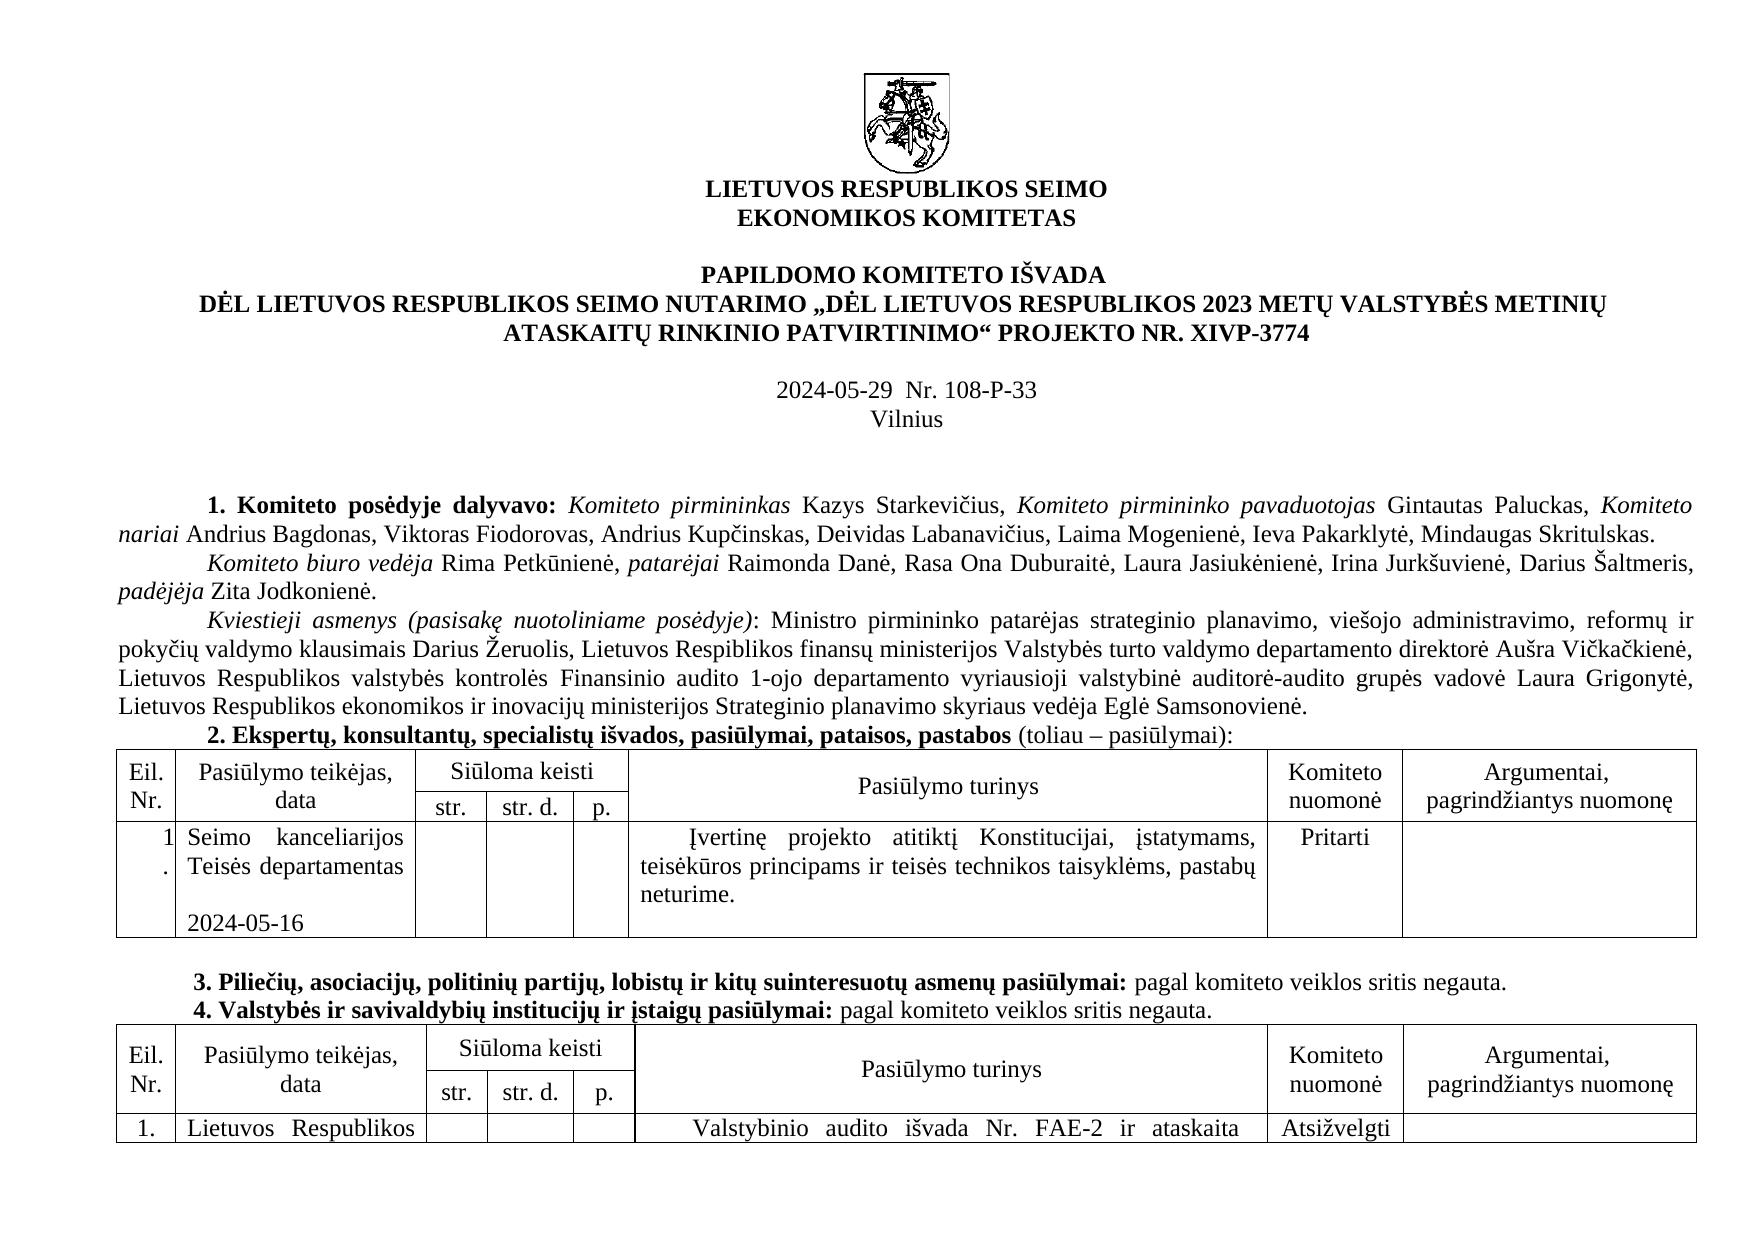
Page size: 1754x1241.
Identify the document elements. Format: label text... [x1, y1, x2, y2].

text 2. Ekspertų, konsultantų, specialistų išvados, pasiūlymai, pataisos, pastabos (toliau – pasiūlymai): [207, 720, 1695, 749]
subtitle 3. Piliečių, asociacijų, politinių partijų, lobistų ir kitų suinteresuotų asmenų pasiūlymai: pagal komiteto veiklos sritis negauta. [118, 967, 1695, 996]
table_cell str. [416, 792, 486, 821]
table_cell Pritarti [1268, 822, 1402, 937]
table_cell str. [427, 1071, 487, 1112]
text DĖL LIETUVOS RESPUBLIKOS SEIMO NUTARIMO „DĖL LIETUVOS RESPUBLIKOS 2023 METŲ VALSTYBĖS METINIŲ ATASKAITŲ RINKINIO PATVIRTINIMO“ PROJEKTO NR. XIVP-3774 [118, 289, 1695, 346]
subtitle 4. Valstybės ir savivaldybių institucijų ir įstaigų pasiūlymai: pagal komiteto veiklos sritis negauta. [118, 996, 1695, 1024]
table_cell Atsižvelgti [1268, 1114, 1403, 1142]
table_cell [1404, 1114, 1696, 1142]
table_header Eil. Nr. [117, 750, 175, 821]
table_header Argumentai, pagrindžiantys nuomonę [1404, 1025, 1696, 1112]
table_header Siūloma keisti [416, 750, 628, 791]
table_header Komiteto nuomonė [1268, 1025, 1403, 1112]
subtitle PAPILDOMO KOMITETO IŠVADA [118, 260, 1695, 289]
text EKONOMIKOS KOMITETAS [118, 203, 1695, 231]
table_cell [574, 1114, 634, 1142]
table_header Pasiūlymo teikėjas, data [176, 1025, 426, 1112]
table_cell [487, 822, 573, 937]
table_header Eil. Nr. [117, 1025, 175, 1112]
table_cell [117, 822, 175, 937]
table_cell str. d. [488, 1071, 573, 1112]
table_cell [488, 1114, 573, 1142]
text 2024-05-29 Nr. 108-P-33 [118, 375, 1695, 404]
table_cell 1. [117, 1114, 175, 1142]
table_cell Valstybinio audito išvada Nr. FAE-2 ir ataskaita [636, 1114, 1267, 1142]
table_header Pasiūlymo turinys [629, 750, 1267, 821]
table_header Argumentai, pagrindžiantys nuomonę [1403, 750, 1696, 821]
text Kviestieji asmenys (pasisakę nuotoliniame posėdyje): Ministro pirmininko patarėjas strateginio planavimo, viešojo administravimo, reformų ir pokyčių valdymo klausimais Darius Žeruolis, Lietuvos Respiblikos finansų ministerijos Valstybės turto valdymo departamento direktorė Aušra Vičkačkienė, Lietuvos Respublikos valstybės kontrolės Finansinio audito 1-ojo departamento vyriausioji valstybinė auditorė-audito grupės vadovė Laura Grigonytė, Lietuvos Respublikos ekonomikos ir inovacijų ministerijos Strateginio planavimo skyriaus vedėja Eglė Samsonovienė. [118, 605, 1695, 720]
text Komiteto biuro vedėja Rima Petkūnienė, patarėjai Raimonda Danė, Rasa Ona Duburaitė, Laura Jasiukėnienė, Irina Jurkšuvienė, Darius Šaltmeris, padėjėja Zita Jodkonienė. [118, 548, 1695, 605]
table_cell [1403, 822, 1696, 937]
table_cell Seimo kanceliarijos Teisės departamentas 2024-05-16 [176, 822, 415, 937]
text LIETUVOS RESPUBLIKOS SEIMO [118, 174, 1695, 203]
table_cell p. [574, 792, 628, 821]
text Vilnius [118, 404, 1695, 433]
table_header Pasiūlymo teikėjas, data [176, 750, 415, 821]
text 1. Komiteto posėdyje dalyvavo: Komiteto pirmininkas Kazys Starkevičius, Komiteto pirmininko pavaduotojas Gintautas Paluckas, Komiteto nariai Andrius Bagdonas, Viktoras Fiodorovas, Andrius Kupčinskas, Deividas Labanavičius, Laima Mogenienė, Ieva Pakarklytė, Mindaugas Skritulskas. [118, 490, 1695, 548]
table_header Pasiūlymo turinys [636, 1025, 1267, 1112]
table_cell str. d. [487, 792, 573, 821]
table_header Komiteto nuomonė [1268, 750, 1402, 821]
table_header Siūloma keisti [427, 1025, 634, 1070]
table_cell [416, 822, 486, 937]
table_cell p. [574, 1071, 634, 1112]
table_cell [574, 822, 628, 937]
table_cell [427, 1114, 487, 1142]
table_cell Lietuvos Respublikos [176, 1114, 426, 1142]
table_cell Įvertinę projekto atitiktį Konstitucijai, įstatymams, teisėkūros principams ir teisės technikos taisyklėms, pastabų neturime. [629, 822, 1267, 937]
